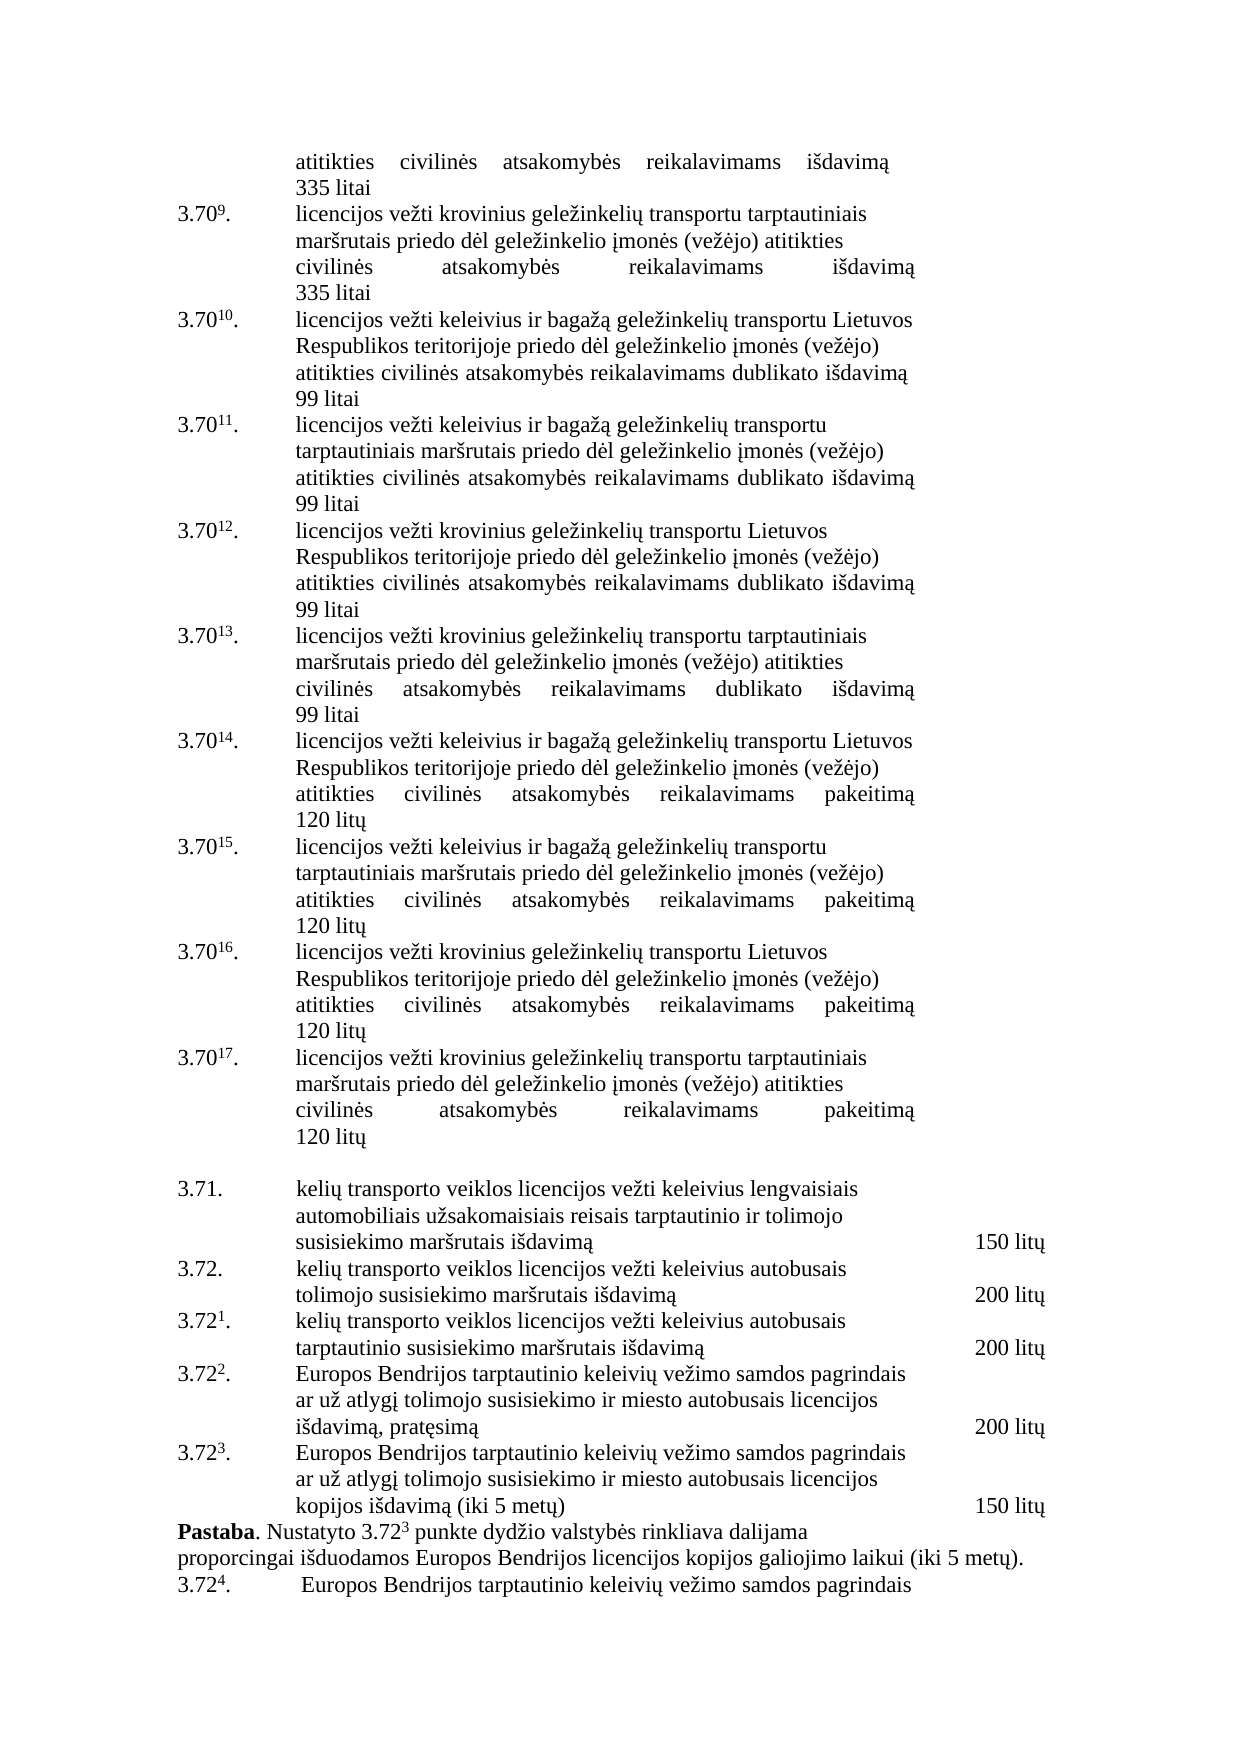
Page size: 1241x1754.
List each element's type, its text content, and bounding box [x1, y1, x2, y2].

text Respublikos teritorijoje priedo dėl geležinkelio įmonės (vežėjo) [177, 543, 915, 569]
text tarptautiniais maršrutais priedo dėl geležinkelio įmonės (vežėjo) [177, 438, 915, 464]
text Respublikos teritorijoje priedo dėl geležinkelio įmonės (vežėjo) [177, 754, 915, 780]
text tarptautiniais maršrutais priedo dėl geležinkelio įmonės (vežėjo) [177, 859, 915, 886]
text maršrutais priedo dėl geležinkelio įmonės (vežėjo) atitikties [177, 1070, 915, 1096]
text 3.7016. licencijos vežti krovinius geležinkelių transportu Lietuvos [177, 938, 915, 965]
text 3.7014. licencijos vežti keleivius ir bagažą geležinkelių transportu Lietuvos [177, 727, 915, 754]
list kelių transporto veiklos licencijos vežti keleivius autobusais [177, 1254, 1122, 1281]
text atitikties civilinės atsakomybės reikalavimams dublikato išdavimą 99 litai [177, 358, 915, 411]
text tolimojo susisiekimo maršrutais išdavimą 200 litų [177, 1281, 1122, 1307]
text tarptautinio susisiekimo maršrutais išdavimą 200 litų [177, 1334, 1122, 1360]
text atitikties civilinės atsakomybės reikalavimams dublikato išdavimą 99 litai [177, 464, 915, 517]
text 3.724. Europos Bendrijos tarptautinio keleivių vežimo samdos pagrindais [177, 1571, 1122, 1597]
text atitikties civilinės atsakomybės reikalavimams pakeitimą 120 litų [177, 991, 915, 1044]
text kopijos išdavimą (iki 5 metų) 150 litų [177, 1492, 1122, 1518]
text civilinės atsakomybės reikalavimams dublikato išdavimą 99 litai [177, 675, 915, 727]
text ar už atlygį tolimojo susisiekimo ir miesto autobusais licencijos [177, 1465, 1122, 1492]
text Respublikos teritorijoje priedo dėl geležinkelio įmonės (vežėjo) [177, 965, 915, 991]
text maršrutais priedo dėl geležinkelio įmonės (vežėjo) atitikties [177, 227, 915, 253]
text civilinės atsakomybės reikalavimams pakeitimą 120 litų [177, 1096, 915, 1149]
text ar už atlygį tolimojo susisiekimo ir miesto autobusais licencijos [177, 1386, 1122, 1413]
text proporcingai išduodamos Europos Bendrijos licencijos kopijos galiojimo laikui (iki 5 metų). [177, 1544, 1122, 1571]
text 3.7012. licencijos vežti krovinius geležinkelių transportu Lietuvos [177, 517, 915, 543]
text išdavimą, pratęsimą 200 litų [177, 1413, 1122, 1439]
text 3.721. kelių transporto veiklos licencijos vežti keleivius autobusais [177, 1307, 1122, 1334]
text 3.7011. licencijos vežti keleivius ir bagažą geležinkelių transportu [177, 411, 915, 438]
text automobiliais užsakomaisiais reisais tarptautinio ir tolimojo [177, 1202, 1122, 1228]
text susisiekimo maršrutais išdavimą 150 litų [177, 1228, 1122, 1254]
text Pastaba. Nustatyto 3.723 punkte dydžio valstybės rinkliava dalijama [177, 1518, 1122, 1544]
text civilinės atsakomybės reikalavimams išdavimą 335 litai [177, 253, 915, 306]
text 3.7015. licencijos vežti keleivius ir bagažą geležinkelių transportu [177, 833, 915, 859]
text 3.709. licencijos vežti krovinius geležinkelių transportu tarptautiniais [177, 200, 915, 227]
text 3.7017. licencijos vežti krovinius geležinkelių transportu tarptautiniais [177, 1044, 915, 1070]
text 3.7013. licencijos vežti krovinius geležinkelių transportu tarptautiniais [177, 622, 915, 648]
list kelių transporto veiklos licencijos vežti keleivius lengvaisiais [177, 1176, 1122, 1202]
text Respublikos teritorijoje priedo dėl geležinkelio įmonės (vežėjo) [177, 332, 915, 358]
text atitikties civilinės atsakomybės reikalavimams pakeitimą 120 litų [177, 886, 915, 938]
text atitikties civilinės atsakomybės reikalavimams išdavimą 335 litai [177, 148, 915, 200]
text 3.723. Europos Bendrijos tarptautinio keleivių vežimo samdos pagrindais [177, 1439, 1122, 1465]
text maršrutais priedo dėl geležinkelio įmonės (vežėjo) atitikties [177, 648, 915, 675]
text 3.7010. licencijos vežti keleivius ir bagažą geležinkelių transportu Lietuvos [177, 306, 915, 332]
text 3.722. Europos Bendrijos tarptautinio keleivių vežimo samdos pagrindais [177, 1360, 1122, 1386]
text atitikties civilinės atsakomybės reikalavimams pakeitimą 120 litų [177, 780, 915, 833]
text atitikties civilinės atsakomybės reikalavimams dublikato išdavimą 99 litai [177, 569, 915, 622]
